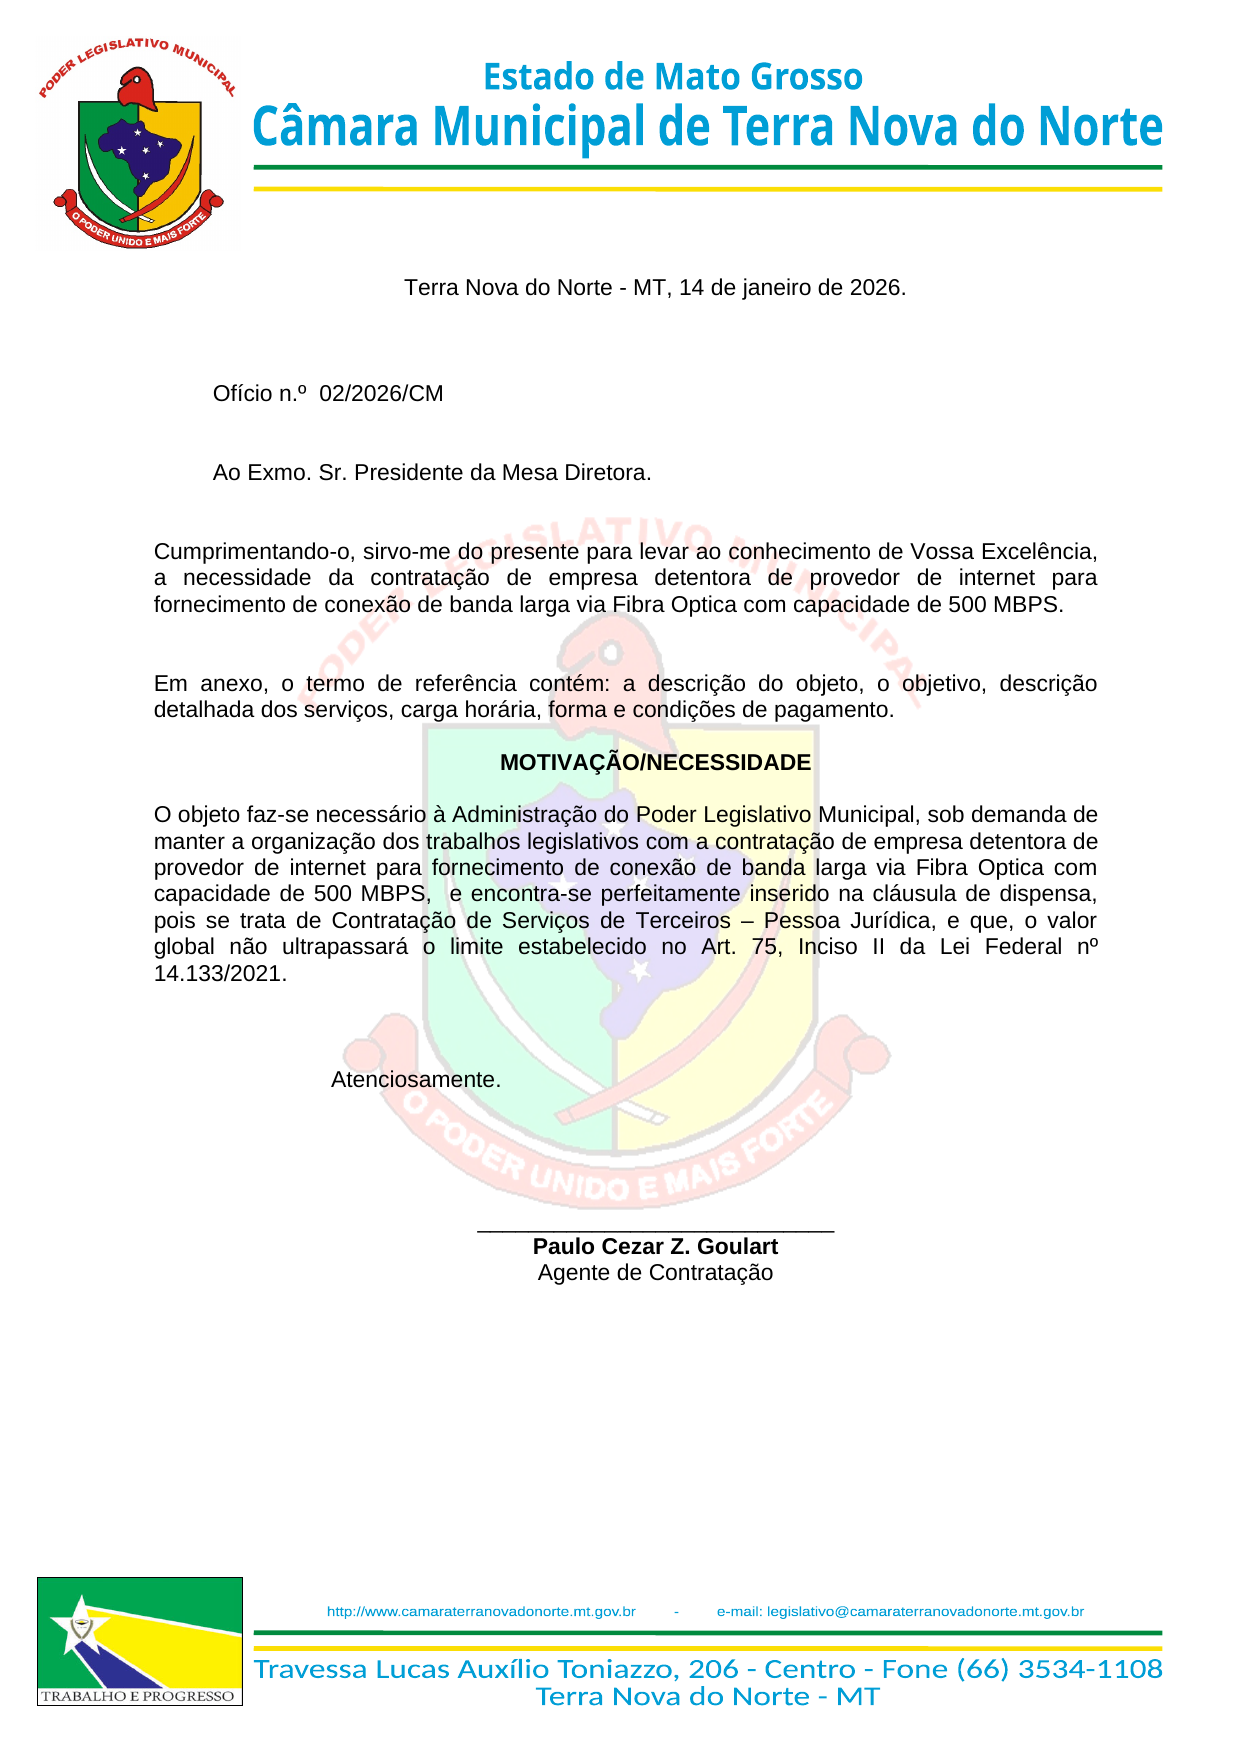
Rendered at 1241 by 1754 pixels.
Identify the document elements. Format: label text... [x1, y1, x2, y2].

text Cumprimentando-o, sirvo-me do presente para levar ao conhecimento de Vossa Excelência, a necessidade da contratação de empresa detentora de provedor de internet para fornecimento de conexão de banda larga via Fibra Optica com capacidade de 500 MBPS. [153, 538, 284, 617]
text Ao Exmo. Sr. Presidente da Mesa Diretora. [213, 459, 1098, 485]
text Atenciosamente. [213, 1066, 284, 1092]
picture [836, 1606, 849, 1613]
text Atenciosamente. [947, 1066, 1098, 1092]
text Cumprimentando-o, sirvo-me do presente para levar ao conhecimento de Vossa Excelência, a necessidade da contratação de empresa detentora de provedor de internet para fornecimento de conexão de banda larga via Fibra Optica com capacidade de 500 MBPS. [947, 538, 1099, 617]
picture [35, 36, 241, 251]
text O objeto faz-se necessário à Administração do Poder Legislativo Municipal, sob demanda de manter a organização dos trabalhos legislativos com a contratação de empresa detentora de provedor de internet para fornecimento de conexão de banda larga via Fibra Optica com capacidade de 500 MBPS, e encontra-se perfeitamente inserido na cláusula de dispensa, pois se trata de Contratação de Serviços de Terceiros – Pessoa Jurídica, e que, o valor global não ultrapassará o limite estabelecido no Art. 75, Inciso II da Lei Federal nº 14.133/2021. [947, 801, 1099, 986]
text O objeto faz-se necessário à Administração do Poder Legislativo Municipal, sob demanda de manter a organização dos trabalhos legislativos com a contratação de empresa detentora de provedor de internet para fornecimento de conexão de banda larga via Fibra Optica com capacidade de 500 MBPS, e encontra-se perfeitamente inserido na cláusula de dispensa, pois se trata de Contratação de Serviços de Terceiros – Pessoa Jurídica, e que, o valor global não ultrapassará o limite estabelecido no Art. 75, Inciso II da Lei Federal nº 14.133/2021. [153, 801, 284, 986]
text MOTIVAÇÃO/NECESSIDADE [213, 749, 284, 775]
text Agente de Contratação [213, 1259, 1098, 1286]
text Em anexo, o termo de referência contém: a descrição do objeto, o objetivo, descrição detalhada dos serviços, carga horária, forma e condições de pagamento. [947, 669, 1098, 722]
text Paulo Cezar Z. Goulart [213, 1233, 1098, 1259]
text Em anexo, o termo de referência contém: a descrição do objeto, o objetivo, descrição detalhada dos serviços, carga horária, forma e condições de pagamento. [153, 669, 284, 722]
text MOTIVAÇÃO/NECESSIDADE [947, 749, 1098, 775]
picture [38, 1578, 242, 1705]
text Ofício n.º 02/2026/CM [213, 380, 1098, 406]
text Terra Nova do Norte - MT, 14 de janeiro de 2026. [213, 274, 1098, 301]
text ____________________________ [213, 1207, 1098, 1233]
